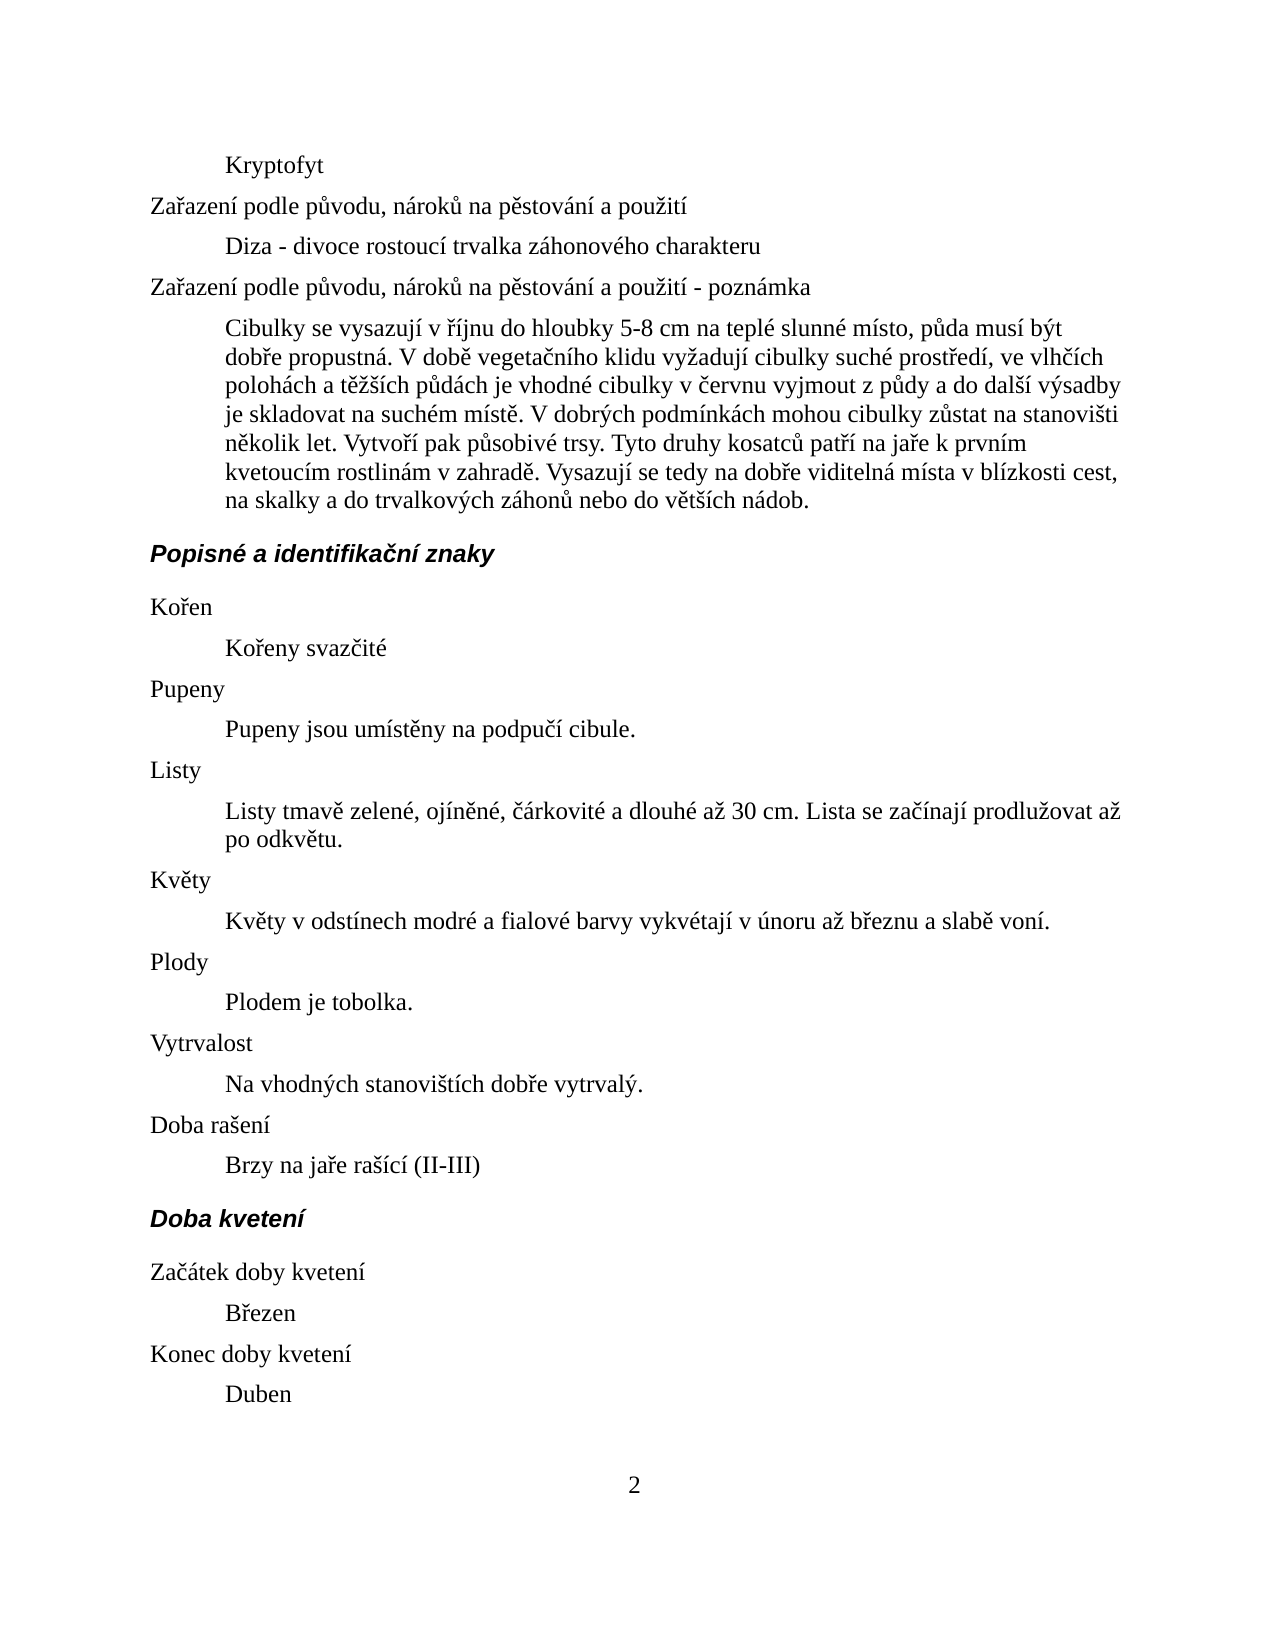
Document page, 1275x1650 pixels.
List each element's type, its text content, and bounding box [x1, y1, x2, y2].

text Plody [150, 947, 1125, 976]
text Březen [225, 1298, 1125, 1327]
text Listy tmavě zelené, ojíněné, čárkovité a dlouhé až 30 cm. Lista se začínají prodlužovat až po odkvětu. [225, 796, 1125, 853]
text Kořen [150, 592, 1125, 621]
text Duben [225, 1379, 1125, 1408]
text Zařazení podle původu, nároků na pěstování a použití - poznámka [150, 272, 1125, 301]
text Na vhodných stanovištích dobře vytrvalý. [225, 1069, 1125, 1098]
text Pupeny jsou umístěny na podpučí cibule. [225, 714, 1125, 743]
text Plodem je tobolka. [225, 987, 1125, 1016]
text Kořeny svazčité [225, 633, 1125, 662]
text Květy [150, 865, 1125, 894]
text Květy v odstínech modré a fialové barvy vykvétají v únoru až březnu a slabě voní. [225, 906, 1125, 935]
text Diza - divoce rostoucí trvalka záhonového charakteru [225, 231, 1125, 260]
text Začátek doby kvetení [150, 1257, 1125, 1286]
subtitle Popisné a identifikační znaky [150, 539, 1125, 568]
text Doba rašení [150, 1110, 1125, 1138]
text Zařazení podle původu, nároků na pěstování a použití [150, 191, 1125, 219]
text Listy [150, 755, 1125, 784]
text Cibulky se vysazují v říjnu do hloubky 5-8 cm na teplé slunné místo, půda musí být dobře propustná. V době vegetačního klidu vyžadují cibulky suché prostředí, ve vlhčích polohách a těžších půdách je vhodné cibulky v červnu vyjmout z půdy a do další výsadby je skladovat na suchém místě. V dobrých podmínkách mohou cibulky zůstat na stanovišti několik let. Vytvoří pak působivé trsy. Tyto druhy kosatců patří na jaře k prvním kvetoucím rostlinám v zahradě. Vysazují se tedy na dobře viditelná místa v blízkosti cest, na skalky a do trvalkových záhonů nebo do větších nádob. [225, 313, 1125, 514]
text Kryptofyt [225, 150, 1125, 179]
text Pupeny [150, 674, 1125, 702]
subtitle Doba kvetení [150, 1204, 1125, 1233]
text Brzy na jaře rašící (II-III) [225, 1150, 1125, 1179]
text Vytrvalost [150, 1028, 1125, 1057]
text Konec doby kvetení [150, 1339, 1125, 1367]
